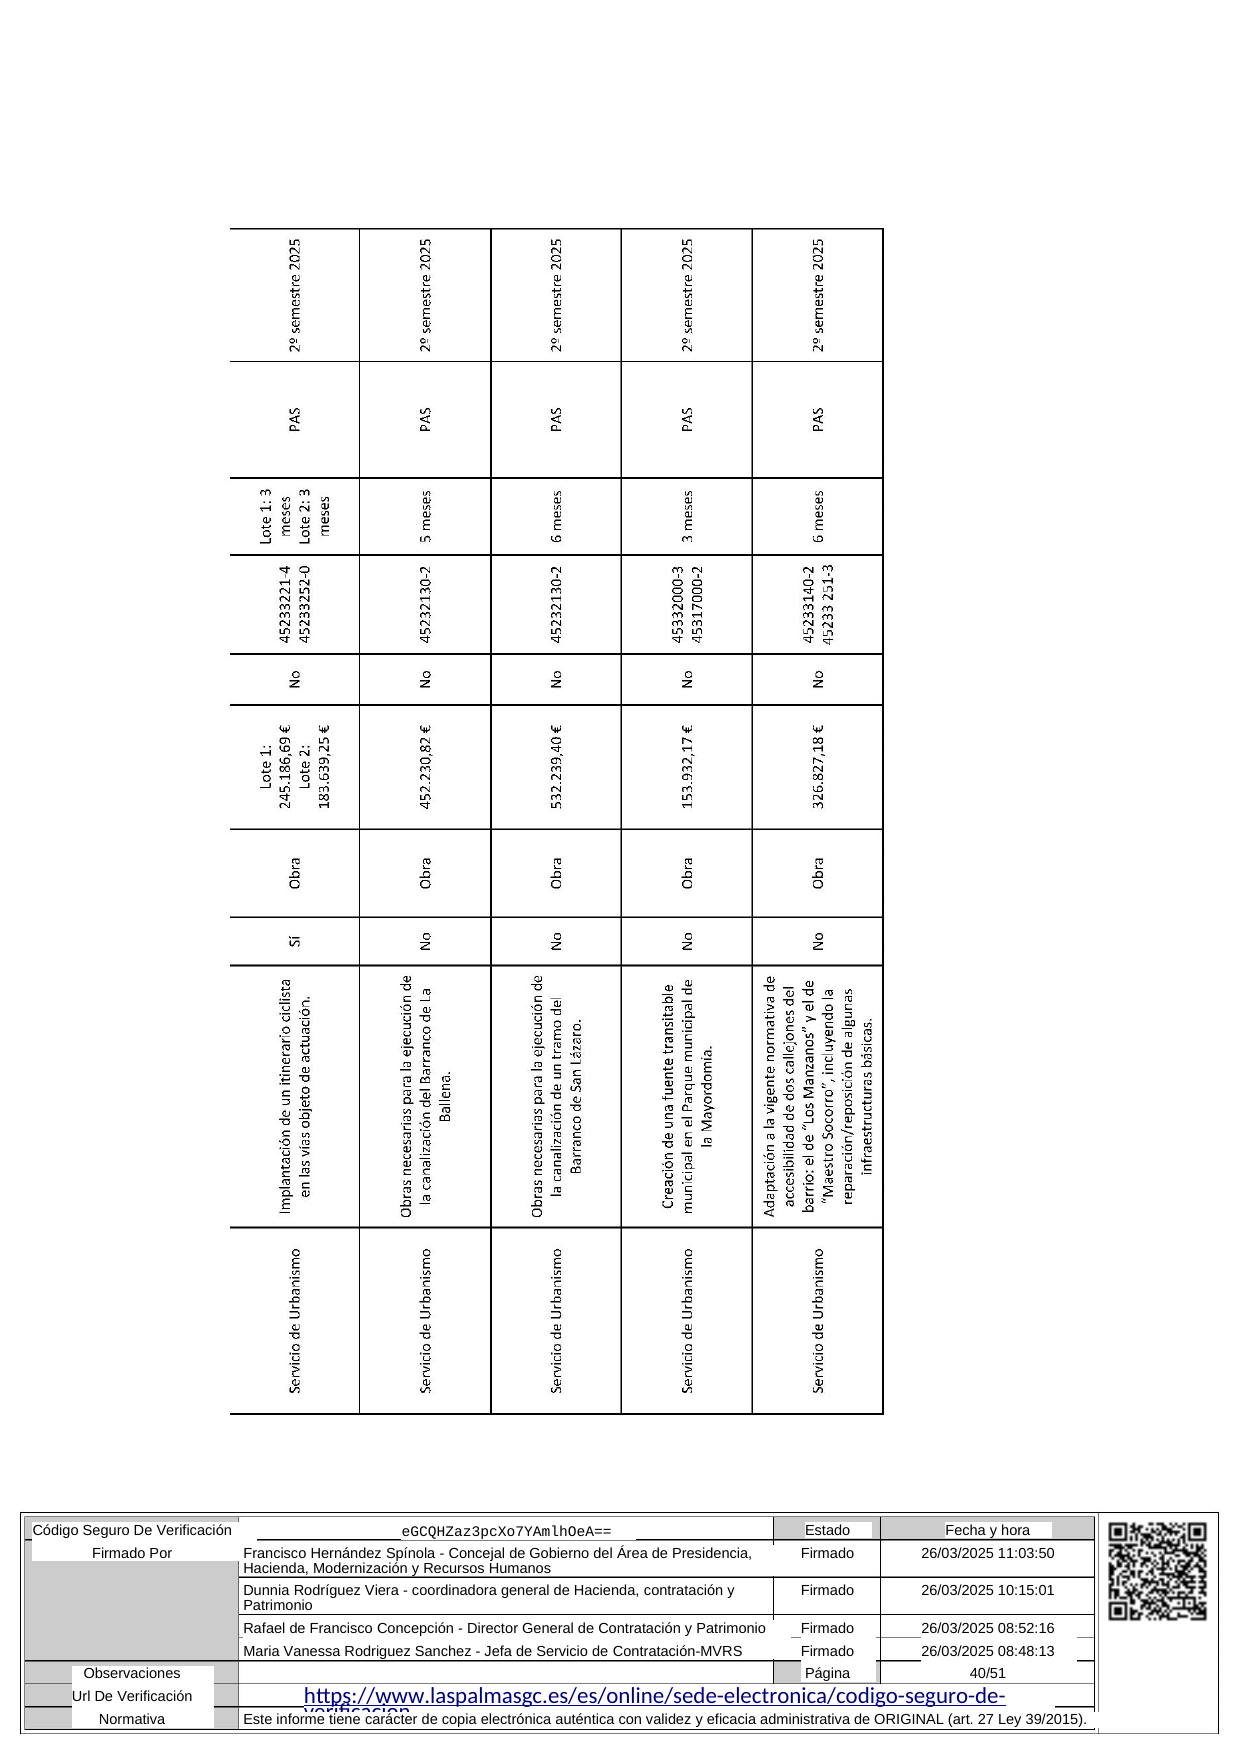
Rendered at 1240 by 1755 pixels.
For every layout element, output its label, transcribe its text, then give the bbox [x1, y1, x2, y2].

text Rafael de Francisco Concepción - Director General de Contratación y Patrimonio [243, 1620, 791, 1636]
text Firmado [801, 1620, 876, 1636]
text Dunnia Rodríguez Viera - coordinadora general de Hacienda, contratación y [243, 1583, 759, 1599]
text Código Seguro De Verificación [32, 1522, 257, 1538]
text Observaciones [83, 1666, 214, 1682]
text 26/03/2025 10:15:01 [921, 1583, 1077, 1599]
text Estado [805, 1522, 872, 1538]
text 26/03/2025 08:52:16 [921, 1620, 1077, 1636]
text Firmado [801, 1583, 876, 1599]
text Página [805, 1666, 876, 1682]
text Maria Vanessa Rodriguez Sanchez - Jefa de Servicio de Contratación-MVRS [243, 1643, 791, 1659]
text Francisco Hernández Spínola - Concejal de Gobierno del Área de Presidencia, [243, 1545, 777, 1561]
text Patrimonio [243, 1599, 759, 1613]
text Firmado [801, 1643, 876, 1659]
text https://www.laspalmasgc.es/es/online/sede-electronica/codigo-seguro-de-verificacion [304, 1690, 1055, 1712]
text Url De Verificación [72, 1689, 214, 1705]
text Normativa [99, 1712, 214, 1728]
text Firmado Por [92, 1545, 243, 1561]
text Hacienda, Modernización y Recursos Humanos [243, 1561, 777, 1576]
text 26/03/2025 08:48:13 [921, 1643, 1077, 1659]
text Firmado [801, 1545, 876, 1561]
text Este informe tiene carácter de copia electrónica auténtica con validez y eficacia administrativa de ORIGINAL (art. 27 Ley 39/2015). [243, 1712, 1113, 1728]
text 26/03/2025 11:03:50 [921, 1545, 1077, 1561]
text eGCQHZaz3pcXo7YAmlhOeA== [401, 1523, 636, 1540]
text Fecha y hora [945, 1522, 1052, 1538]
text 40/51 [969, 1666, 1077, 1682]
